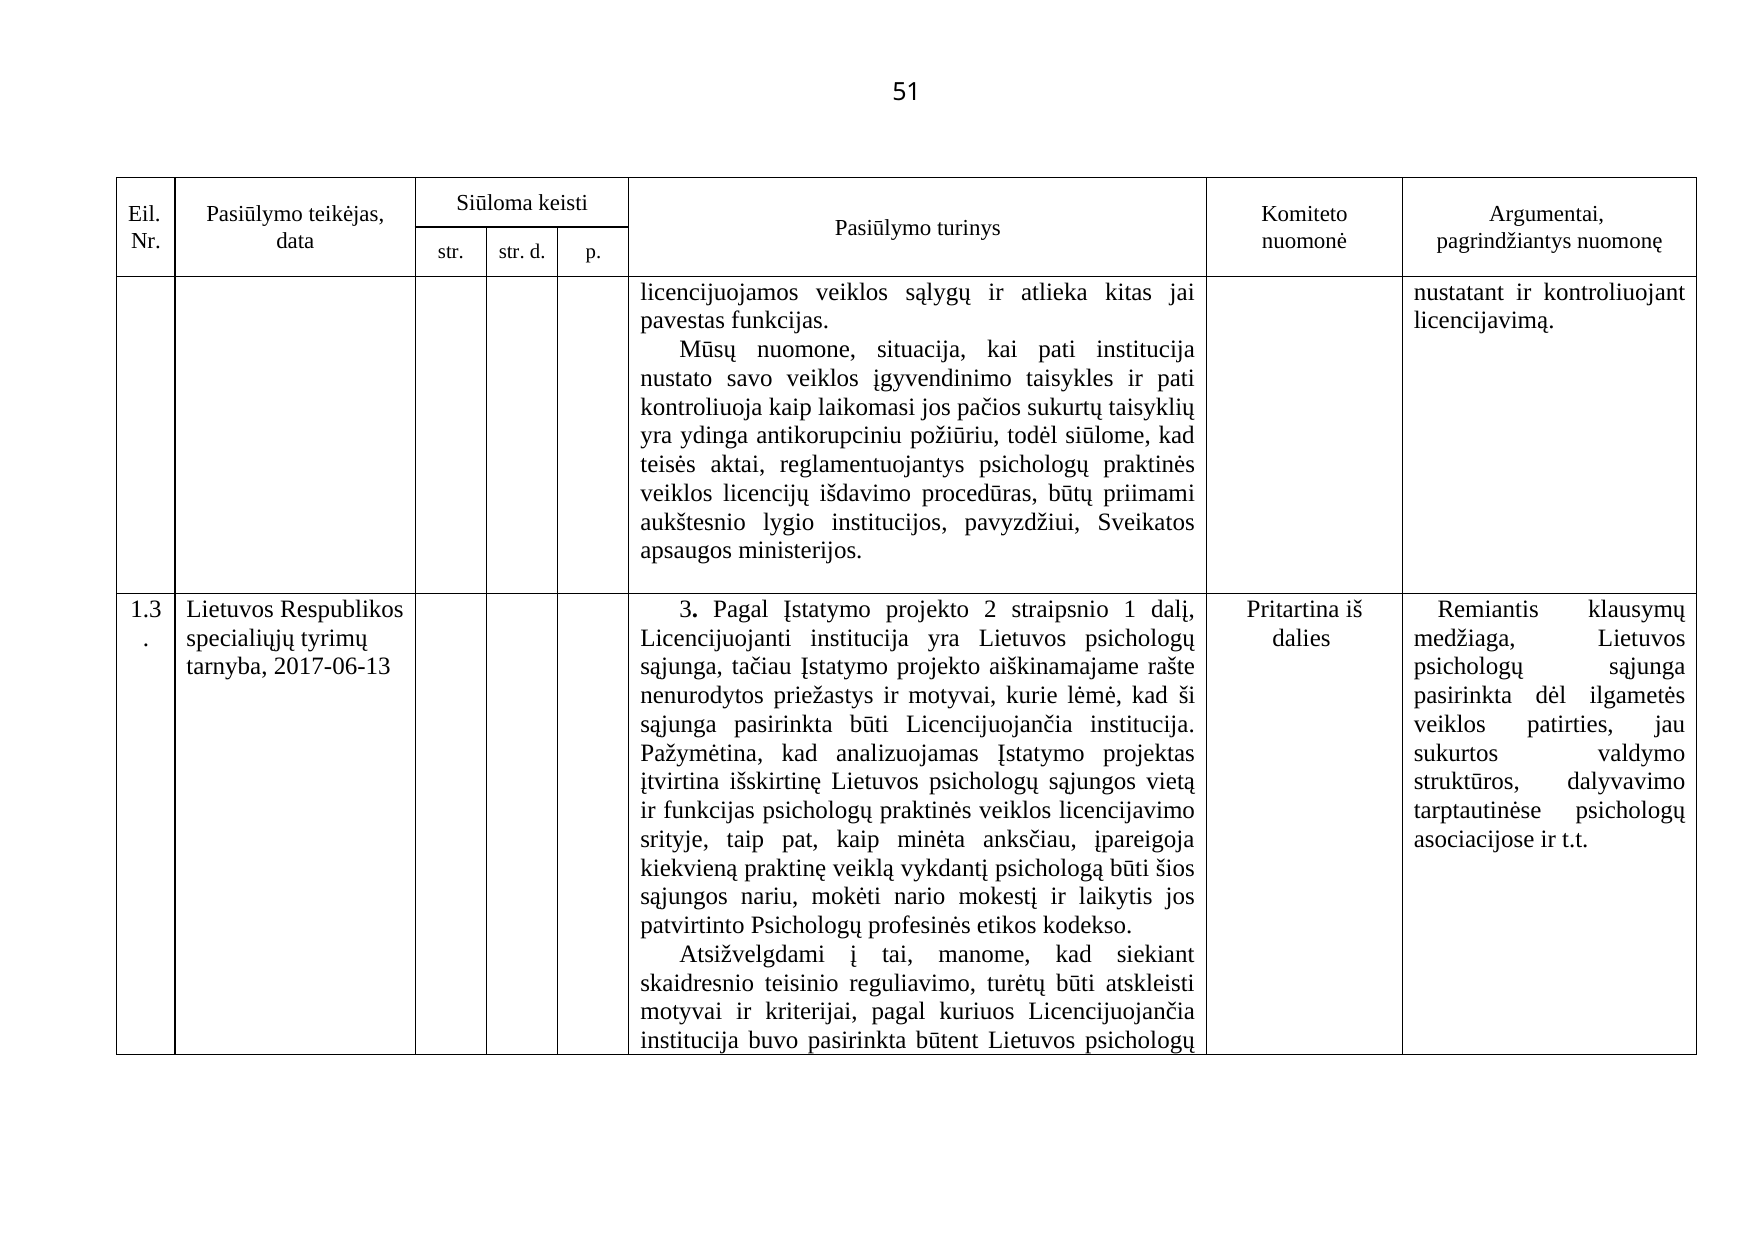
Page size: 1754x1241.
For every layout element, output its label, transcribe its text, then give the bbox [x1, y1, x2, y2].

table_header Pasiūlymo turinys [629, 178, 1206, 276]
table_cell [117, 277, 174, 593]
table_cell str. d. [487, 228, 557, 276]
table_header Eil. Nr. [117, 178, 174, 276]
table_cell Lietuvos Respublikos specialiųjų tyrimų tarnyba, 2017-06-13 [176, 594, 415, 1054]
table_cell [176, 277, 415, 593]
table_header Argumentai, pagrindžiantys nuomonę [1403, 178, 1696, 276]
table_cell str. [416, 228, 486, 276]
table_cell 1.3. [117, 594, 174, 1054]
table_header Komiteto nuomonė [1207, 178, 1402, 276]
table_header Siūloma keisti [416, 178, 628, 226]
table_cell [558, 277, 628, 593]
table_cell 3. Pagal Įstatymo projekto 2 straipsnio 1 dalį, Licencijuojanti institucija yra Lietuvos psichologų sąjunga, tačiau Įstatymo projekto aiškinamajame rašte nenurodytos priežastys ir motyvai, kurie lėmė, kad ši sąjunga pasirinkta būti Licencijuojančia institucija. Pažymėtina, kad analizuojamas Įstatymo projektas įtvirtina išskirtinę Lietuvos psichologų sąjungos vietą ir funkcijas psichologų praktinės veiklos licencijavimo srityje, taip pat, kaip minėta anksčiau, įpareigoja kiekvieną praktinę veiklą vykdantį psichologą būti šios sąjungos nariu, mokėti nario mokestį ir laikytis jos patvirtinto Psichologų profesinės etikos kodekso. Atsižvelgdami į tai, manome, kad siekiant skaidresnio teisinio reguliavimo, turėtų būti atskleisti motyvai ir kriterijai, pagal kuriuos Licencijuojančia institucija buvo pasirinkta būtent Lietuvos psichologų [629, 594, 1206, 1054]
table_cell Remiantis klausymų medžiaga, Lietuvos psichologų sąjunga pasirinkta dėl ilgametės veiklos patirties, jau sukurtos valdymo struktūros, dalyvavimo tarptautinėse psichologų asociacijose ir t.t. [1403, 594, 1696, 1054]
table_cell [416, 594, 486, 1054]
table_cell nustatant ir kontroliuojant licencijavimą. [1403, 277, 1696, 593]
table_header Pasiūlymo teikėjas, data [176, 178, 415, 276]
table_cell [487, 277, 557, 593]
table_cell [558, 594, 628, 1054]
table_cell Pritartina iš dalies [1207, 594, 1402, 1054]
table_cell [416, 277, 486, 593]
table_cell [487, 594, 557, 1054]
table_cell p. [558, 228, 628, 276]
table_cell licencijuojamos veiklos sąlygų ir atlieka kitas jai pavestas funkcijas. Mūsų nuomone, situacija, kai pati institucija nustato savo veiklos įgyvendinimo taisykles ir pati kontroliuoja kaip laikomasi jos pačios sukurtų taisyklių yra ydinga antikorupciniu požiūriu, todėl siūlome, kad teisės aktai, reglamentuojantys psichologų praktinės veiklos licencijų išdavimo procedūras, būtų priimami aukštesnio lygio institucijos, pavyzdžiui, Sveikatos apsaugos ministerijos. [629, 277, 1206, 593]
table_cell [1207, 277, 1402, 593]
